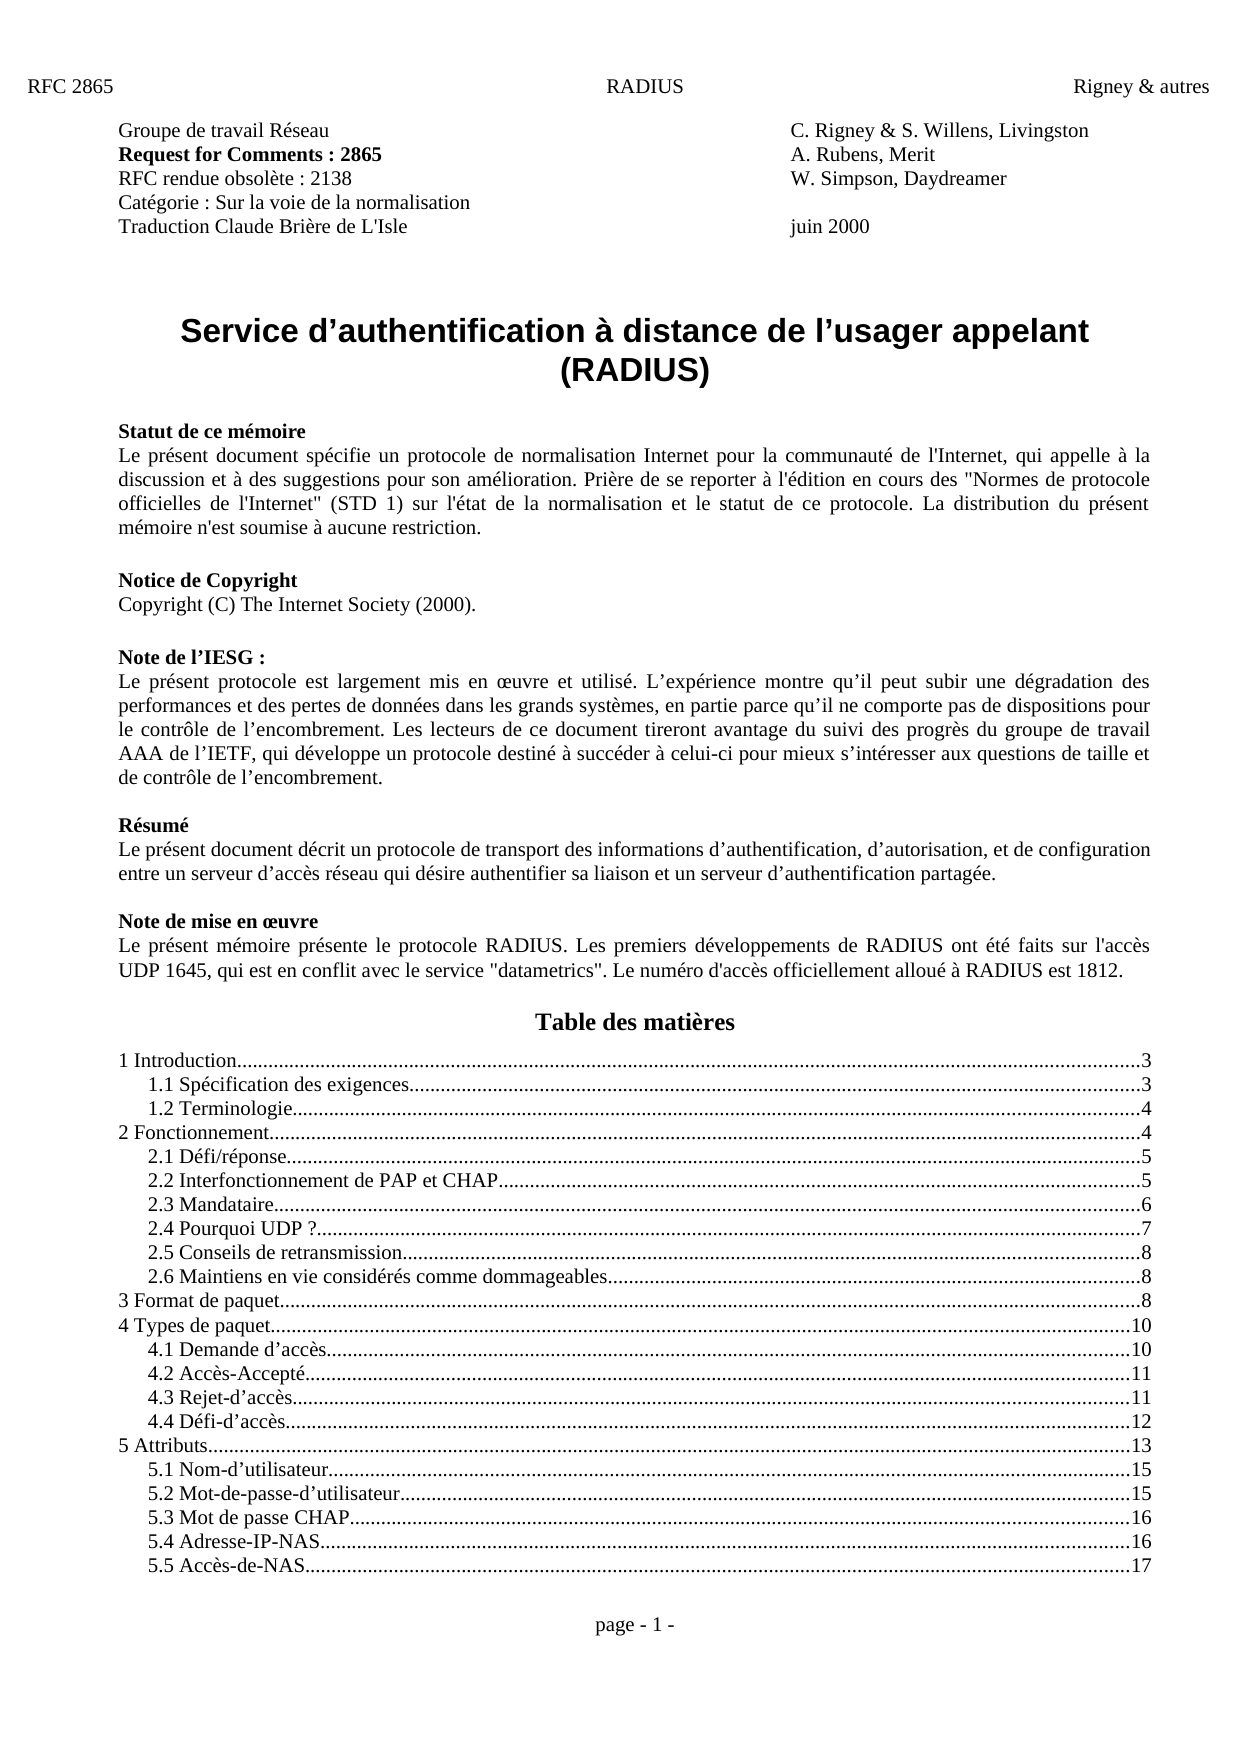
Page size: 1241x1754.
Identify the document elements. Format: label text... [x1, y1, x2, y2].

text 4 Types de paquet 10 [118, 1312, 1152, 1337]
table_cell Traduction Claude Brière de L'Isle [107, 214, 779, 238]
text 1.1 Spécification des exigences 3 [148, 1072, 1152, 1096]
text 4.4 Défi-d’accès 12 [148, 1409, 1152, 1433]
text 2.1 Défi/réponse 5 [148, 1144, 1152, 1168]
text 5.3 Mot de passe CHAP 16 [148, 1505, 1152, 1529]
text Le présent mémoire présente le protocole RADIUS. Les premiers développements de RADIUS ont été faits sur l'accès UDP 1645, qui est en conflit avec le service "datametrics". Le numéro d'accès officiellement alloué à RADIUS est 1812. [118, 933, 1152, 982]
text Le présent document spécifie un protocole de normalisation Internet pour la communauté de l'Internet, qui appelle à la discussion et à des suggestions pour son amélioration. Prière de se reporter à l'édition en cours des "Normes de protocole officielles de l'Internet" (STD 1) sur l'état de la normalisation et le statut de ce protocole. La distribution du présent mémoire n'est soumise à aucune restriction. [118, 443, 1152, 539]
table_header Groupe de travail Réseau [107, 118, 779, 142]
table_cell [779, 190, 1133, 214]
title Service d’authentification à distance de l’usager appelant (RADIUS) [118, 312, 1152, 388]
text 4.1 Demande d’accès 10 [148, 1337, 1152, 1361]
text Note de mise en œuvre [118, 909, 1152, 933]
text 2.6 Maintiens en vie considérés comme dommageables 8 [148, 1264, 1152, 1288]
text 2 Fonctionnement 4 [118, 1120, 1152, 1144]
text Résumé [118, 813, 1152, 837]
text 3 Format de paquet 8 [118, 1288, 1152, 1312]
text Notice de Copyright [118, 568, 1152, 592]
text Le présent document décrit un protocole de transport des informations d’authentification, d’autorisation, et de configuration entre un serveur d’accès réseau qui désire authentifier sa liaison et un serveur d’authentification partagée. [118, 837, 1152, 885]
text 4.3 Rejet-d’accès 11 [148, 1385, 1152, 1409]
text Le présent protocole est largement mis en œuvre et utilisé. L’expérience montre qu’il peut subir une dégradation des performances et des pertes de données dans les grands systèmes, en partie parce qu’il ne comporte pas de dispositions pour le contrôle de l’encombrement. Les lecteurs de ce document tireront avantage du suivi des progrès du groupe de travail AAA de l’IETF, qui développe un protocole destiné à succéder à celui-ci pour mieux s’intéresser aux questions de taille et de contrôle de l’encombrement. [118, 669, 1152, 789]
table_header C. Rigney & S. Willens, Livingston [779, 118, 1133, 142]
text 5 Attributs 13 [118, 1433, 1152, 1457]
table_cell RFC rendue obsolète : 2138 [107, 166, 779, 190]
text 1.2 Terminologie 4 [148, 1096, 1152, 1120]
table_cell W. Simpson, Daydreamer [779, 166, 1133, 190]
table_cell Request for Comments : 2865 [107, 142, 779, 166]
text 5.1 Nom-d’utilisateur 15 [148, 1457, 1152, 1481]
subtitle Table des matières [118, 1007, 1152, 1035]
text 2.5 Conseils de retransmission 8 [148, 1240, 1152, 1264]
table_cell juin 2000 [779, 214, 1133, 238]
text 2.4 Pourquoi UDP ? 7 [148, 1216, 1152, 1240]
table_cell A. Rubens, Merit [779, 142, 1133, 166]
text 5.2 Mot-de-passe-d’utilisateur 15 [148, 1481, 1152, 1505]
text 5.4 Adresse-IP-NAS 16 [148, 1529, 1152, 1553]
text 2.3 Mandataire 6 [148, 1192, 1152, 1216]
text Copyright (C) The Internet Society (2000). [118, 592, 1152, 616]
text 4.2 Accès-Accepté 11 [148, 1361, 1152, 1385]
table_cell Catégorie : Sur la voie de la normalisation [107, 190, 779, 214]
text 2.2 Interfonctionnement de PAP et CHAP 5 [148, 1168, 1152, 1192]
text Statut de ce mémoire [118, 419, 1152, 443]
text Note de l’IESG : [118, 645, 1152, 669]
text 1 Introduction 3 [118, 1048, 1152, 1072]
text 5.5 Accès-de-NAS 17 [148, 1553, 1152, 1577]
